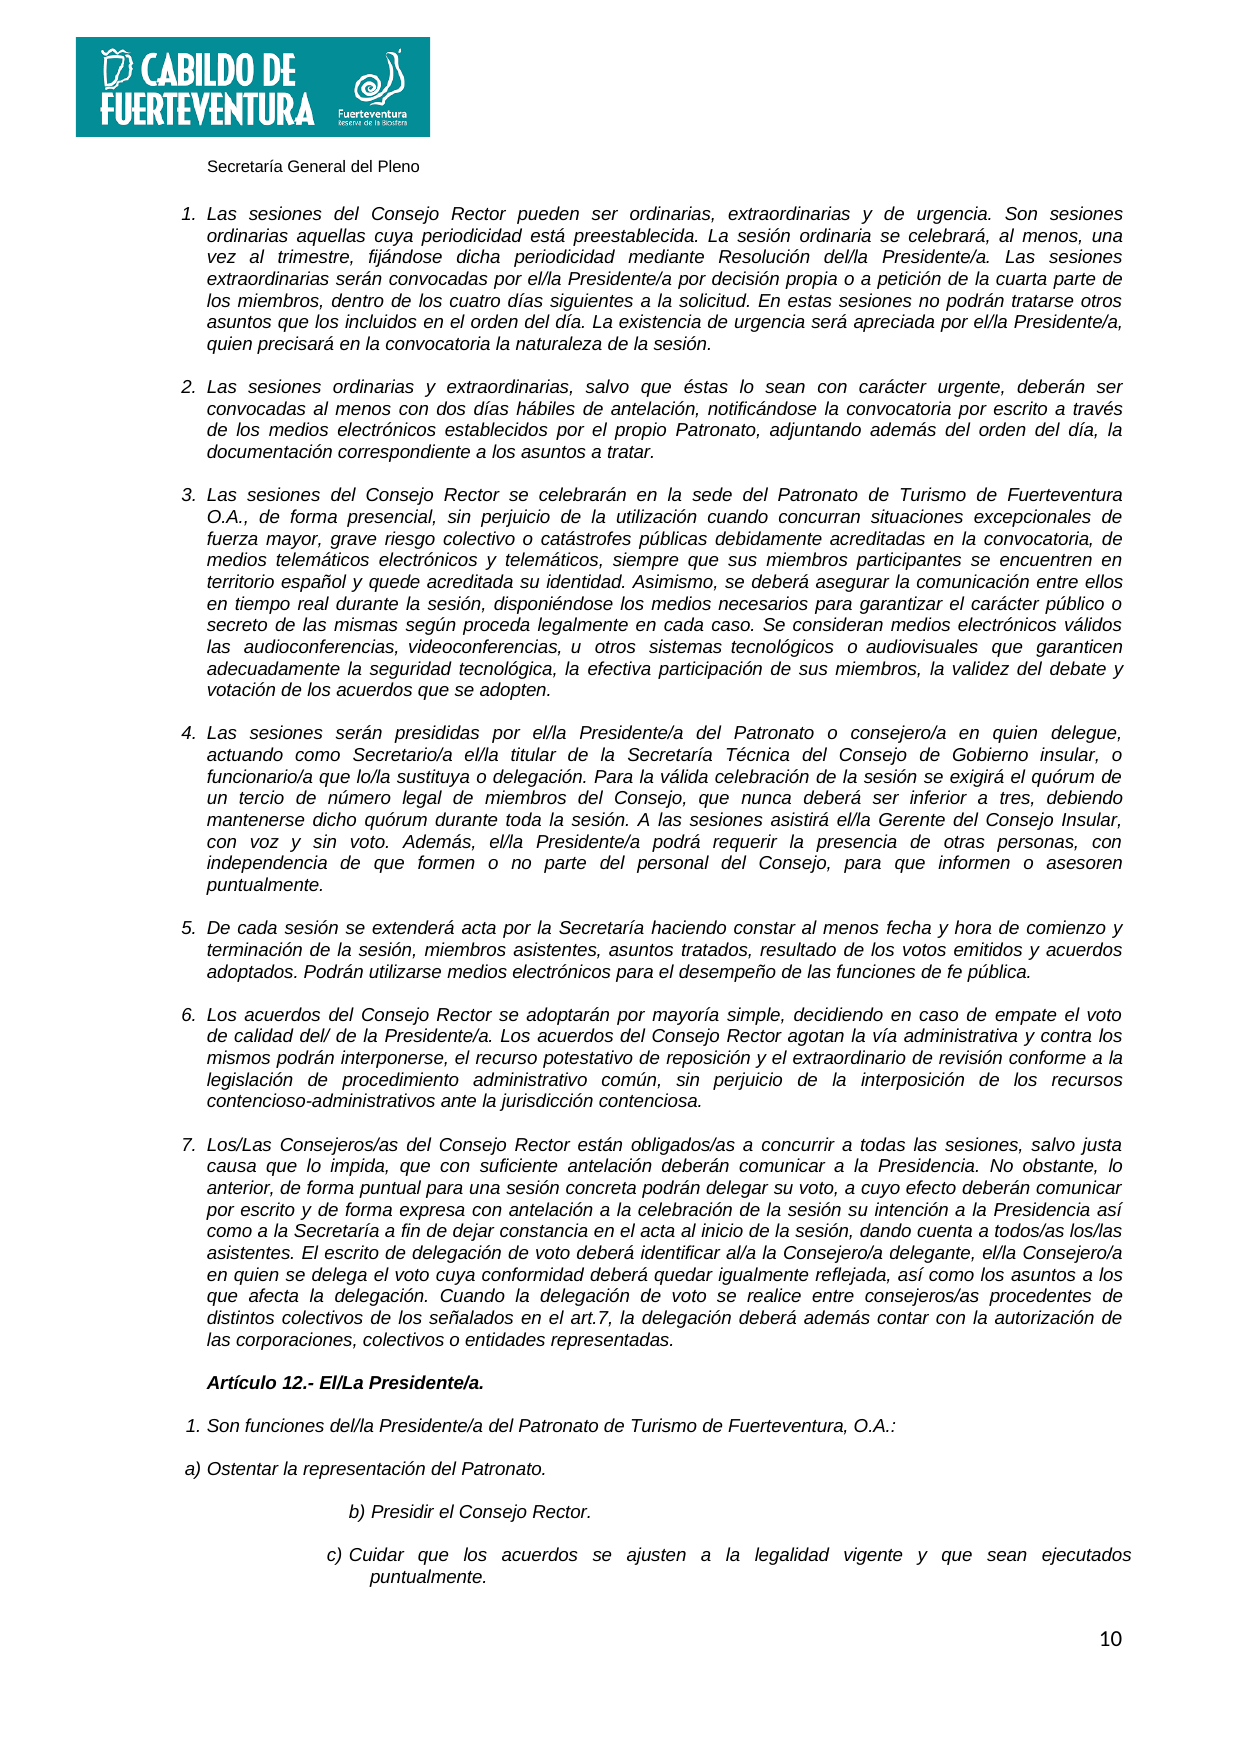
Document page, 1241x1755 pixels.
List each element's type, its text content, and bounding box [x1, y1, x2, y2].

list Las sesiones del Consejo Rector pueden ser ordinarias, extraordinarias y de urgencia. Son sesiones ordinarias aquellas cuya periodicidad está preestablecida. La sesión ordinaria se celebrará, al menos, una vez al trimestre, fijándose dicha periodicidad mediante Resolución del/la Presidente/a. Las sesiones extraordinarias serán convocadas por el/la Presidente/a por decisión propia o a petición de la cuarta parte de los miembros, dentro de los cuatro días siguientes a la solicitud. En estas sesiones no podrán tratarse otros asuntos que los incluidos en el orden del día. La existencia de urgencia será apreciada por el/la Presidente/a, quien precisará en la convocatoria la naturaleza de la sesión. [181, 203, 1123, 354]
list Cuidar que los acuerdos se ajusten a la legalidad vigente y que sean ejecutados puntualmente. [327, 1544, 1134, 1587]
list Las sesiones del Consejo Rector se celebrarán en la sede del Patronato de Turismo de Fuerteventura O.A., de forma presencial, sin perjuicio de la utilización cuando concurran situaciones excepcionales de fuerza mayor, grave riesgo colectivo o catástrofes públicas debidamente acreditadas en la convocatoria, de medios telemáticos electrónicos y telemáticos, siempre que sus miembros participantes se encuentren en territorio español y quede acreditada su identidad. Asimismo, se deberá asegurar la comunicación entre ellos en tiempo real durante la sesión, disponiéndose los medios necesarios para garantizar el carácter público o secreto de las mismas según proceda legalmente en cada caso. Se consideran medios electrónicos válidos las audioconferencias, videoconferencias, u otros sistemas tecnológicos o audiovisuales que garanticen adecuadamente la seguridad tecnológica, la efectiva participación de sus miembros, la validez del debate y votación de los acuerdos que se adopten. [181, 484, 1123, 701]
list De cada sesión se extenderá acta por la Secretaría haciendo constar al menos fecha y hora de comienzo y terminación de la sesión, miembros asistentes, asuntos tratados, resultado de los votos emitidos y acuerdos adoptados. Podrán utilizarse medios electrónicos para el desempeño de las funciones de fe pública. [181, 917, 1123, 982]
subtitle Artículo 12.- El/La Presidente/a. [207, 1372, 1134, 1393]
list Las sesiones ordinarias y extraordinarias, salvo que éstas lo sean con carácter urgente, deberán ser convocadas al menos con dos días hábiles de antelación, notificándose la convocatoria por escrito a través de los medios electrónicos establecidos por el propio Patronato, adjuntando además del orden del día, la documentación correspondiente a los asuntos a tratar. [181, 376, 1123, 462]
list Ostentar la representación del Patronato. [184, 1458, 1134, 1479]
list Presidir el Consejo Rector. [349, 1501, 1134, 1522]
list Los/Las Consejeros/as del Consejo Rector están obligados/as a concurrir a todas las sesiones, salvo justa causa que lo impida, que con suficiente antelación deberán comunicar a la Presidencia. No obstante, lo anterior, de forma puntual para una sesión concreta podrán delegar su voto, a cuyo efecto deberán comunicar por escrito y de forma expresa con antelación a la celebración de la sesión su intención a la Presidencia así como a la Secretaría a fin de dejar constancia en el acta al inicio de la sesión, dando cuenta a todos/as los/las asistentes. El escrito de delegación de voto deberá identificar al/a la Consejero/a delegante, el/la Consejero/a en quien se delega el voto cuya conformidad deberá quedar igualmente reflejada, así como los asuntos a los que afecta la delegación. Cuando la delegación de voto se realice entre consejeros/as procedentes de distintos colectivos de los señalados en el art.7, la delegación deberá además contar con la autorización de las corporaciones, colectivos o entidades representadas. [181, 1133, 1123, 1350]
list Las sesiones serán presididas por el/la Presidente/a del Patronato o consejero/a en quien delegue, actuando como Secretario/a el/la titular de la Secretaría Técnica del Consejo de Gobierno insular, o funcionario/a que lo/la sustituya o delegación. Para la válida celebración de la sesión se exigirá el quórum de un tercio de número legal de miembros del Consejo, que nunca deberá ser inferior a tres, debiendo mantenerse dicho quórum durante toda la sesión. A las sesiones asistirá el/la Gerente del Consejo Insular, con voz y sin voto. Además, el/la Presidente/a podrá requerir la presencia de otras personas, con independencia de que formen o no parte del personal del Consejo, para que informen o asesoren puntualmente. [181, 722, 1123, 895]
list Son funciones del/la Presidente/a del Patronato de Turismo de Fuerteventura, O.A.: [186, 1414, 1134, 1436]
list Los acuerdos del Consejo Rector se adoptarán por mayoría simple, decidiendo en caso de empate el voto de calidad del/ de la Presidente/a. Los acuerdos del Consejo Rector agotan la vía administrativa y contra los mismos podrán interponerse, el recurso potestativo de reposición y el extraordinario de revisión conforme a la legislación de procedimiento administrativo común, sin perjuicio de la interposición de los recursos contencioso-administrativos ante la jurisdicción contenciosa. [181, 1004, 1123, 1112]
